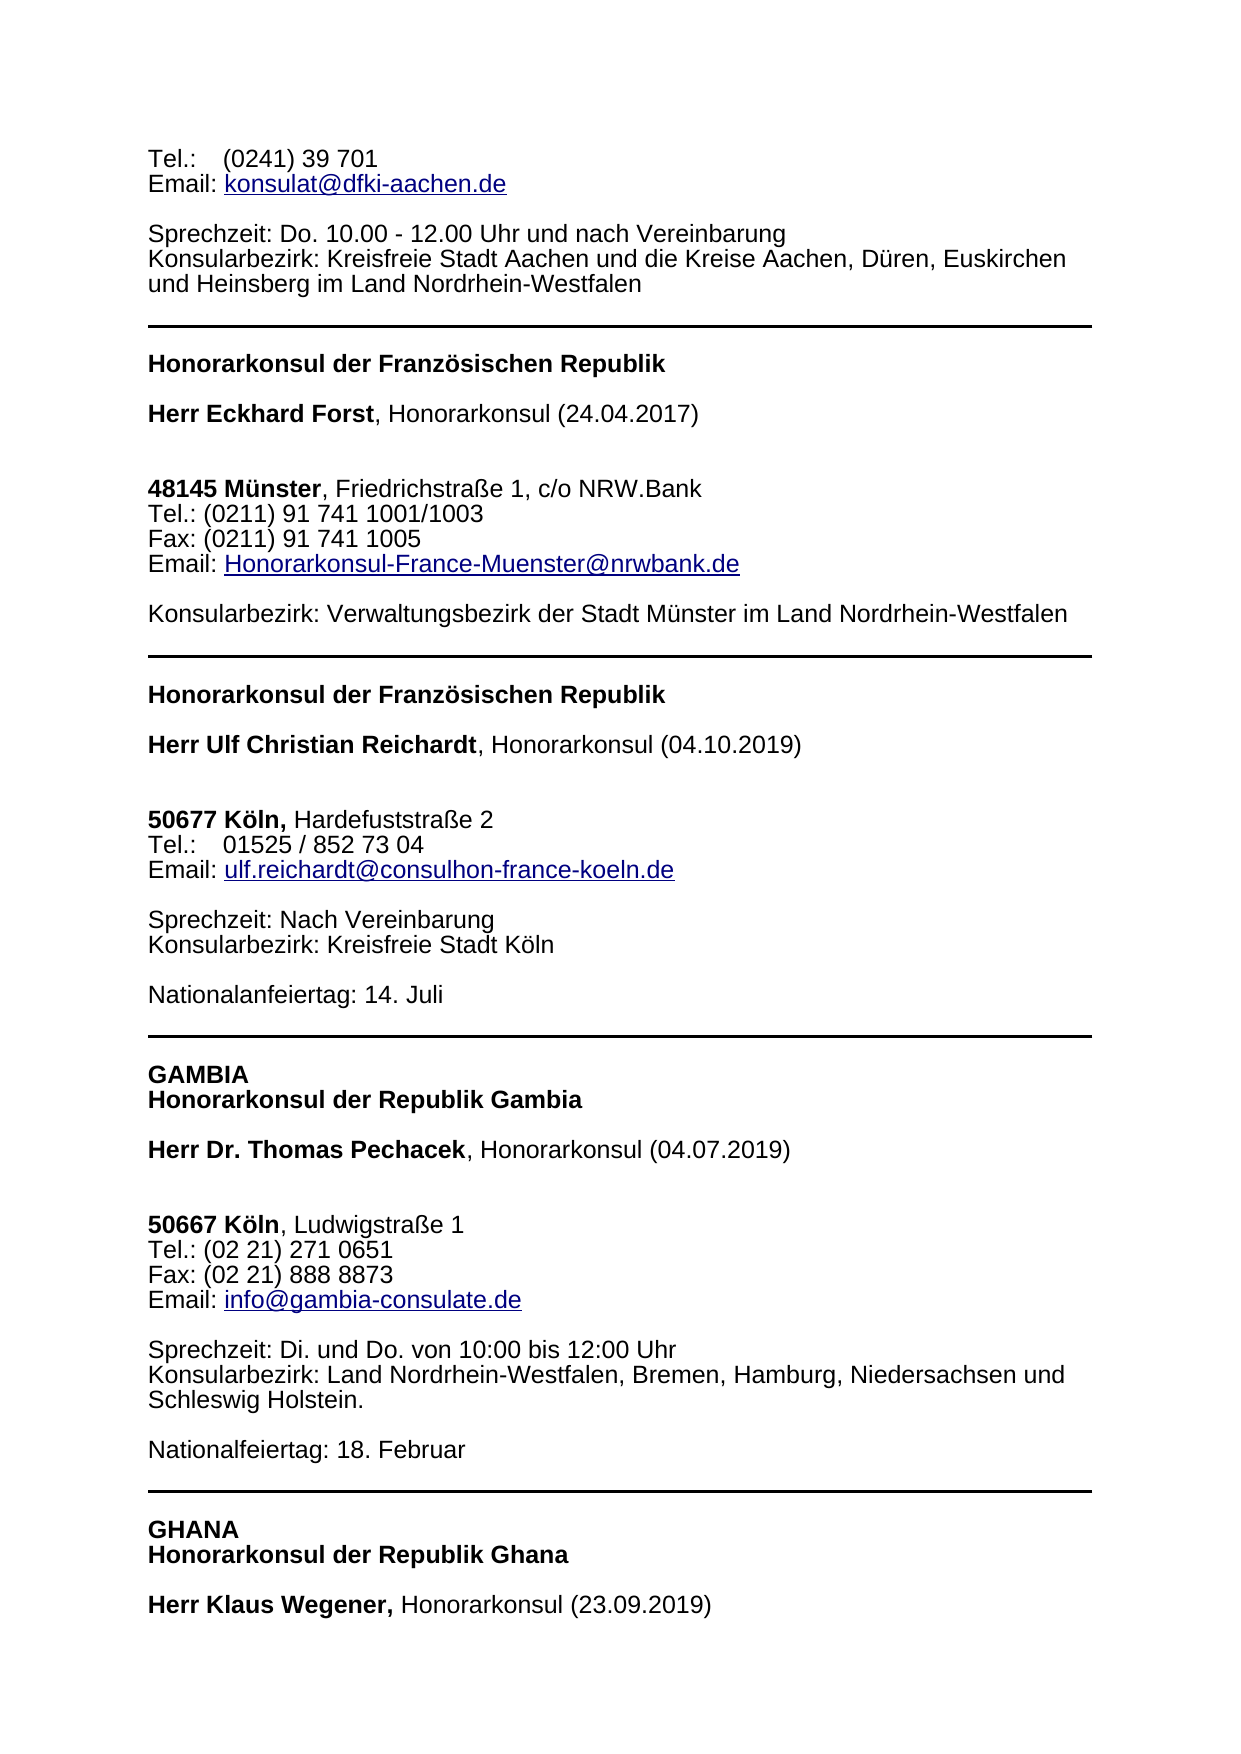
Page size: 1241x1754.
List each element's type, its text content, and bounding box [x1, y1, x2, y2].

text Email: Honorarkonsul-France-Muenster@nrwbank.de [148, 553, 1092, 578]
text Nationalfeiertag: 18. Februar [148, 1438, 1092, 1463]
text Herr Klaus Wegener, Honorarkonsul (23.09.2019) [148, 1593, 1092, 1618]
text Sprechzeit: Di. und Do. von 10:00 bis 12:00 Uhr [148, 1338, 1092, 1363]
text Herr Ulf Christian Reichardt, Honorarkonsul (04.10.2019) [148, 733, 1092, 758]
text 50677 Köln, Hardefuststraße 2 [148, 808, 1092, 833]
text Honorarkonsul der Französischen Republik [148, 353, 1092, 378]
text Herr Eckhard Forst, Honorarkonsul (24.04.2017) [148, 403, 1092, 428]
text Email: info@gambia-consulate.de [148, 1288, 1092, 1313]
text Tel.: 01525 / 852 73 04 [148, 833, 1092, 858]
text Honorarkonsul der Republik Ghana [148, 1543, 1092, 1568]
text Tel.: (0211) 91 741 1001/1003 [148, 503, 1092, 528]
text Email: ulf.reichardt@consulhon-france-koeln.de [148, 858, 1092, 883]
text Konsularbezirk: Verwaltungsbezirk der Stadt Münster im Land Nordrhein-Westfalen [148, 603, 1092, 628]
text Fax: (0211) 91 741 1005 [148, 528, 1092, 553]
text Nationalanfeiertag: 14. Juli [148, 983, 1092, 1008]
text Tel.: (02 21) 271 0651 [148, 1238, 1092, 1263]
text GAMBIA [148, 1063, 1092, 1088]
text Fax: (02 21) 888 8873 [148, 1263, 1092, 1288]
text GHANA [148, 1518, 1092, 1543]
text Sprechzeit: Nach Vereinbarung [148, 908, 1092, 933]
text 48145 Münster, Friedrichstraße 1, c/o NRW.Bank [148, 478, 1092, 503]
text Honorarkonsul der Französischen Republik [148, 683, 1092, 708]
text Tel.: (0241) 39 701 [148, 148, 1092, 173]
text Konsularbezirk: Kreisfreie Stadt Köln [148, 933, 1092, 958]
text 50667 Köln, Ludwigstraße 1 [148, 1213, 1092, 1238]
text Konsularbezirk: Kreisfreie Stadt Aachen und die Kreise Aachen, Düren, Euskirchen und Heinsberg im Land Nordrhein-Westfalen [148, 248, 1092, 298]
text Email: konsulat@dfki-aachen.de [148, 173, 1092, 198]
text Herr Dr. Thomas Pechacek, Honorarkonsul (04.07.2019) [148, 1138, 1092, 1163]
text Konsularbezirk: Land Nordrhein-Westfalen, Bremen, Hamburg, Niedersachsen und Schleswig Holstein. [148, 1363, 1092, 1413]
text Sprechzeit: Do. 10.00 - 12.00 Uhr und nach Vereinbarung [148, 223, 1092, 248]
text Honorarkonsul der Republik Gambia [148, 1088, 1092, 1113]
